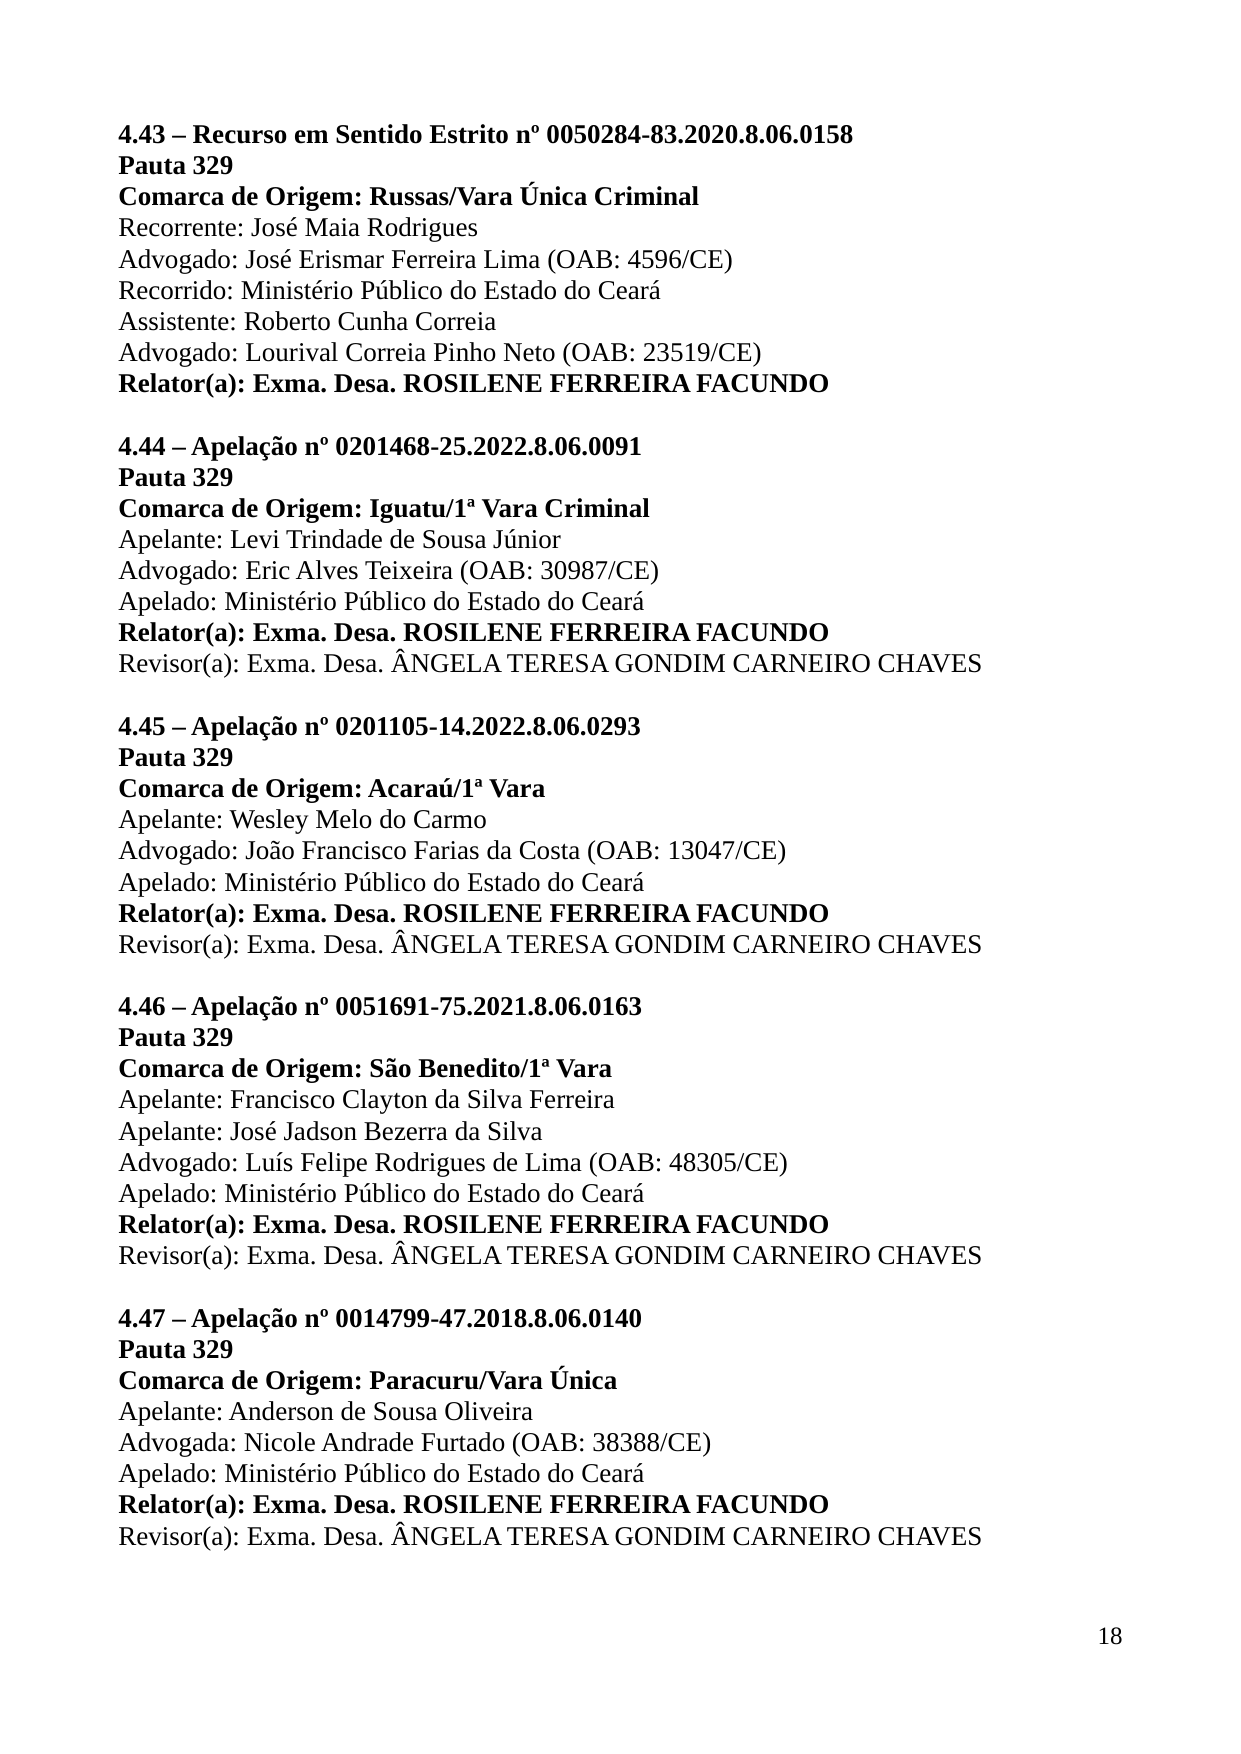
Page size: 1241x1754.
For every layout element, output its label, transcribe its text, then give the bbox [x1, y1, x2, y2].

text Relator(a): Exma. Desa. ROSILENE FERREIRA FACUNDO [118, 1488, 1122, 1520]
text Advogada: Nicole Andrade Furtado (OAB: 38388/CE) [118, 1426, 1122, 1457]
text Apelante: Francisco Clayton da Silva Ferreira [118, 1084, 1122, 1115]
text Revisor(a): Exma. Desa. ÂNGELA TERESA GONDIM CARNEIRO CHAVES [118, 1520, 1122, 1551]
text Recorrente: José Maia Rodrigues [118, 212, 1122, 243]
text Advogado: João Francisco Farias da Costa (OAB: 13047/CE) [118, 834, 1122, 866]
text Pauta 329 [118, 461, 1122, 492]
text Advogado: José Erismar Ferreira Lima (OAB: 4596/CE) [118, 243, 1122, 274]
text Pauta 329 [118, 741, 1122, 772]
text Comarca de Origem: Russas/Vara Única Criminal [118, 180, 1122, 212]
text Assistente: Roberto Cunha Correia [118, 305, 1122, 336]
text Revisor(a): Exma. Desa. ÂNGELA TERESA GONDIM CARNEIRO CHAVES [118, 1239, 1122, 1271]
text Comarca de Origem: Paracuru/Vara Única [118, 1364, 1122, 1395]
text Revisor(a): Exma. Desa. ÂNGELA TERESA GONDIM CARNEIRO CHAVES [118, 928, 1122, 959]
text Revisor(a): Exma. Desa. ÂNGELA TERESA GONDIM CARNEIRO CHAVES [118, 648, 1122, 679]
text Advogado: Lourival Correia Pinho Neto (OAB: 23519/CE) [118, 336, 1122, 367]
text 4.44 – Apelação nº 0201468-25.2022.8.06.0091 [118, 429, 1122, 461]
text Apelante: Anderson de Sousa Oliveira [118, 1395, 1122, 1426]
text Apelado: Ministério Público do Estado do Ceará [118, 866, 1122, 897]
text Apelado: Ministério Público do Estado do Ceará [118, 1457, 1122, 1488]
text Comarca de Origem: Iguatu/1ª Vara Criminal [118, 492, 1122, 523]
text Apelante: Wesley Melo do Carmo [118, 803, 1122, 834]
text Advogado: Luís Felipe Rodrigues de Lima (OAB: 48305/CE) [118, 1146, 1122, 1177]
text Comarca de Origem: Acaraú/1ª Vara [118, 772, 1122, 803]
text Advogado: Eric Alves Teixeira (OAB: 30987/CE) [118, 554, 1122, 585]
text Apelado: Ministério Público do Estado do Ceará [118, 585, 1122, 616]
text Pauta 329 [118, 1021, 1122, 1052]
text 4.45 – Apelação nº 0201105-14.2022.8.06.0293 [118, 710, 1122, 741]
text Relator(a): Exma. Desa. ROSILENE FERREIRA FACUNDO [118, 616, 1122, 648]
text Apelado: Ministério Público do Estado do Ceará [118, 1177, 1122, 1208]
text Pauta 329 [118, 149, 1122, 180]
text 4.46 – Apelação nº 0051691-75.2021.8.06.0163 [118, 990, 1122, 1021]
text 4.43 – Recurso em Sentido Estrito nº 0050284-83.2020.8.06.0158 [118, 118, 1122, 149]
text Comarca de Origem: São Benedito/1ª Vara [118, 1052, 1122, 1084]
text Pauta 329 [118, 1333, 1122, 1364]
text Apelante: José Jadson Bezerra da Silva [118, 1115, 1122, 1146]
text Relator(a): Exma. Desa. ROSILENE FERREIRA FACUNDO [118, 367, 1122, 398]
text Apelante: Levi Trindade de Sousa Júnior [118, 523, 1122, 554]
text Relator(a): Exma. Desa. ROSILENE FERREIRA FACUNDO [118, 897, 1122, 928]
text Relator(a): Exma. Desa. ROSILENE FERREIRA FACUNDO [118, 1208, 1122, 1239]
text Recorrido: Ministério Público do Estado do Ceará [118, 274, 1122, 305]
text 4.47 – Apelação nº 0014799-47.2018.8.06.0140 [118, 1302, 1122, 1333]
